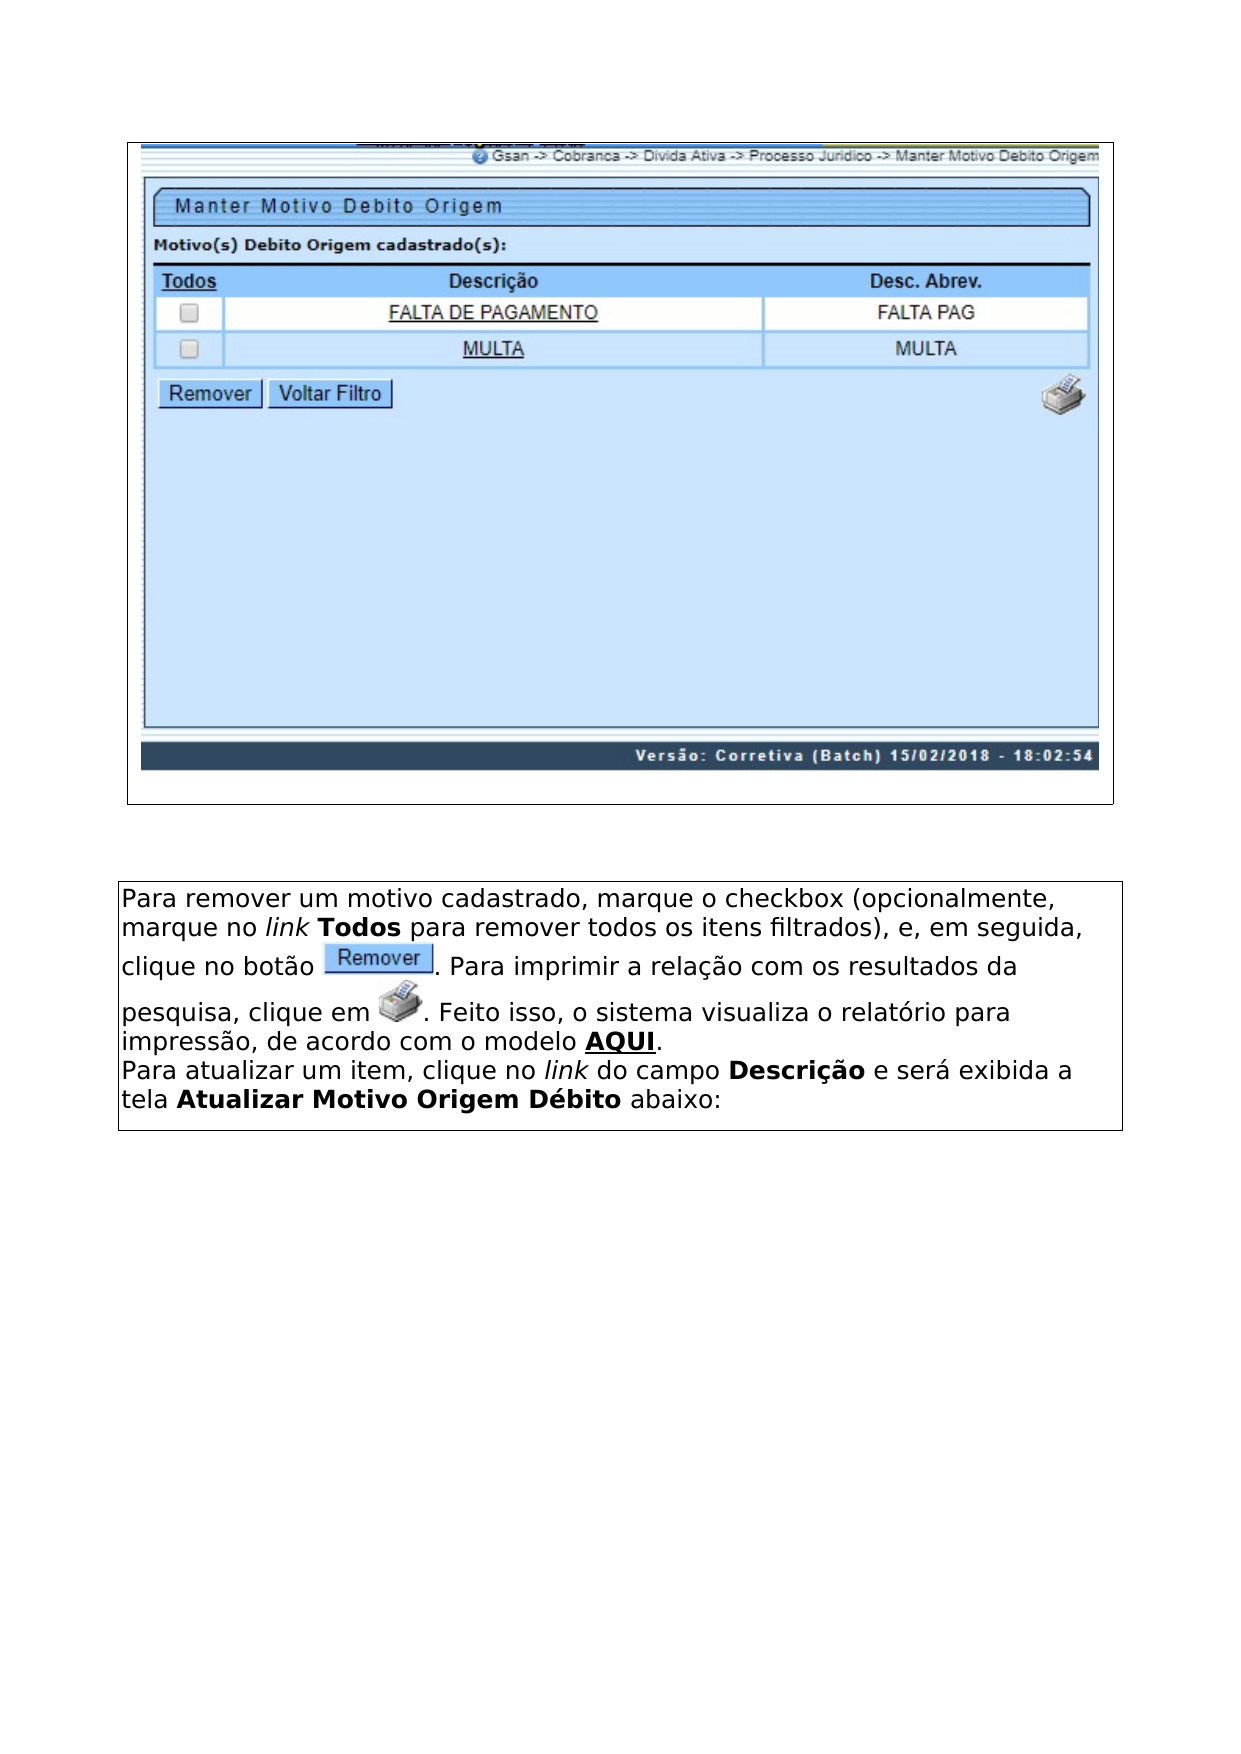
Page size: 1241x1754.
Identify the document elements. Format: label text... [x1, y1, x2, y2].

picture [322, 942, 434, 975]
picture [141, 144, 1099, 772]
picture [378, 980, 423, 1022]
table_header [128, 143, 1113, 803]
table_header Para remover um motivo cadastrado, marque o checkbox (opcionalmente, marque no link Todos para remover todos os itens filtrados), e, em seguida, clique no botão . Para imprimir a relação com os resultados da pesquisa, clique em . Feito isso, o sistema visualiza o relatório para impressão, de acordo com o modelo AQUI. Para atualizar um item, clique no link do campo Descrição e será exibida a tela Atualizar Motivo Origem Débito abaixo: [119, 882, 1122, 1130]
